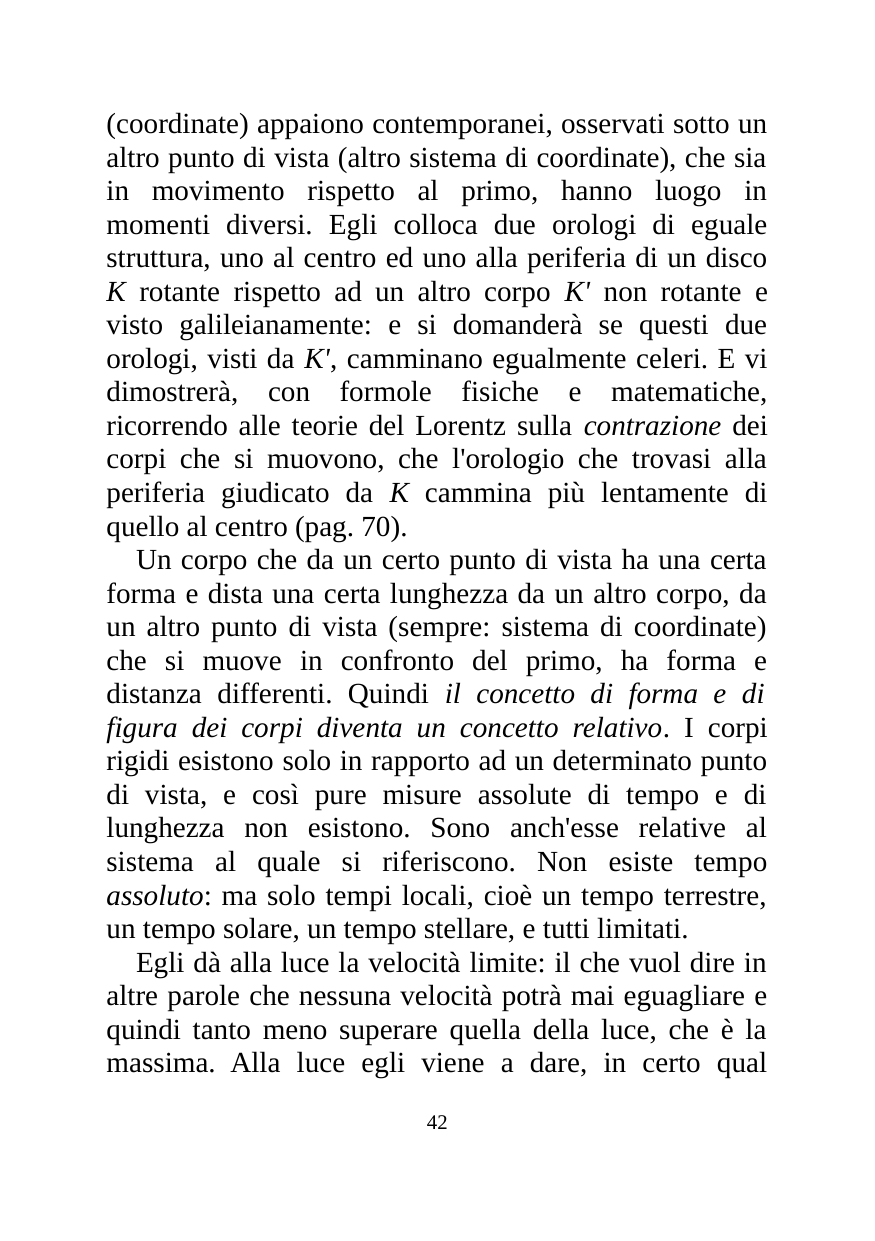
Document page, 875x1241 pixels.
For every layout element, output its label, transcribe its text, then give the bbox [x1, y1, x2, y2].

text Un corpo che da un certo punto di vista ha una certa forma e dista una certa lunghezza da un altro corpo, da un altro punto di vista (sempre: sistema di coordinate) che si muove in confronto del primo, ha forma e distanza differenti. Quindi il concetto di forma e di figura dei corpi diventa un concetto relativo. I corpi rigidi esistono solo in rapporto ad un determinato punto di vista, e così pure misure assolute di tempo e di lunghezza non esistono. Sono anch'esse relative al sistema al quale si riferiscono. Non esiste tempo assoluto: ma solo tempi locali, cioè un tempo terrestre, un tempo solare, un tempo stellare, e tutti limitati. [106, 542, 768, 945]
text (coordinate) appaiono contemporanei, osservati sotto un altro punto di vista (altro sistema di coordinate), che sia in movimento rispetto al primo, hanno luogo in momenti diversi. Egli colloca due orologi di eguale struttura, uno al centro ed uno alla periferia di un disco K rotante rispetto ad un altro corpo K' non rotante e visto galileianamente: e si domanderà se questi due orologi, visti da K', camminano egualmente celeri. E vi dimostrerà, con formole fisiche e matematiche, ricorrendo alle teorie del Lorentz sulla contrazione dei corpi che si muovono, che l'orologio che trovasi alla periferia giudicato da K cammina più lentamente di quello al centro (pag. 70). [106, 106, 768, 542]
text Egli dà alla luce la velocità limite: il che vuol dire in altre parole che nessuna velocità potrà mai eguagliare e quindi tanto meno superare quella della luce, che è la massima. Alla luce egli viene a dare, in certo qual [106, 945, 768, 1079]
